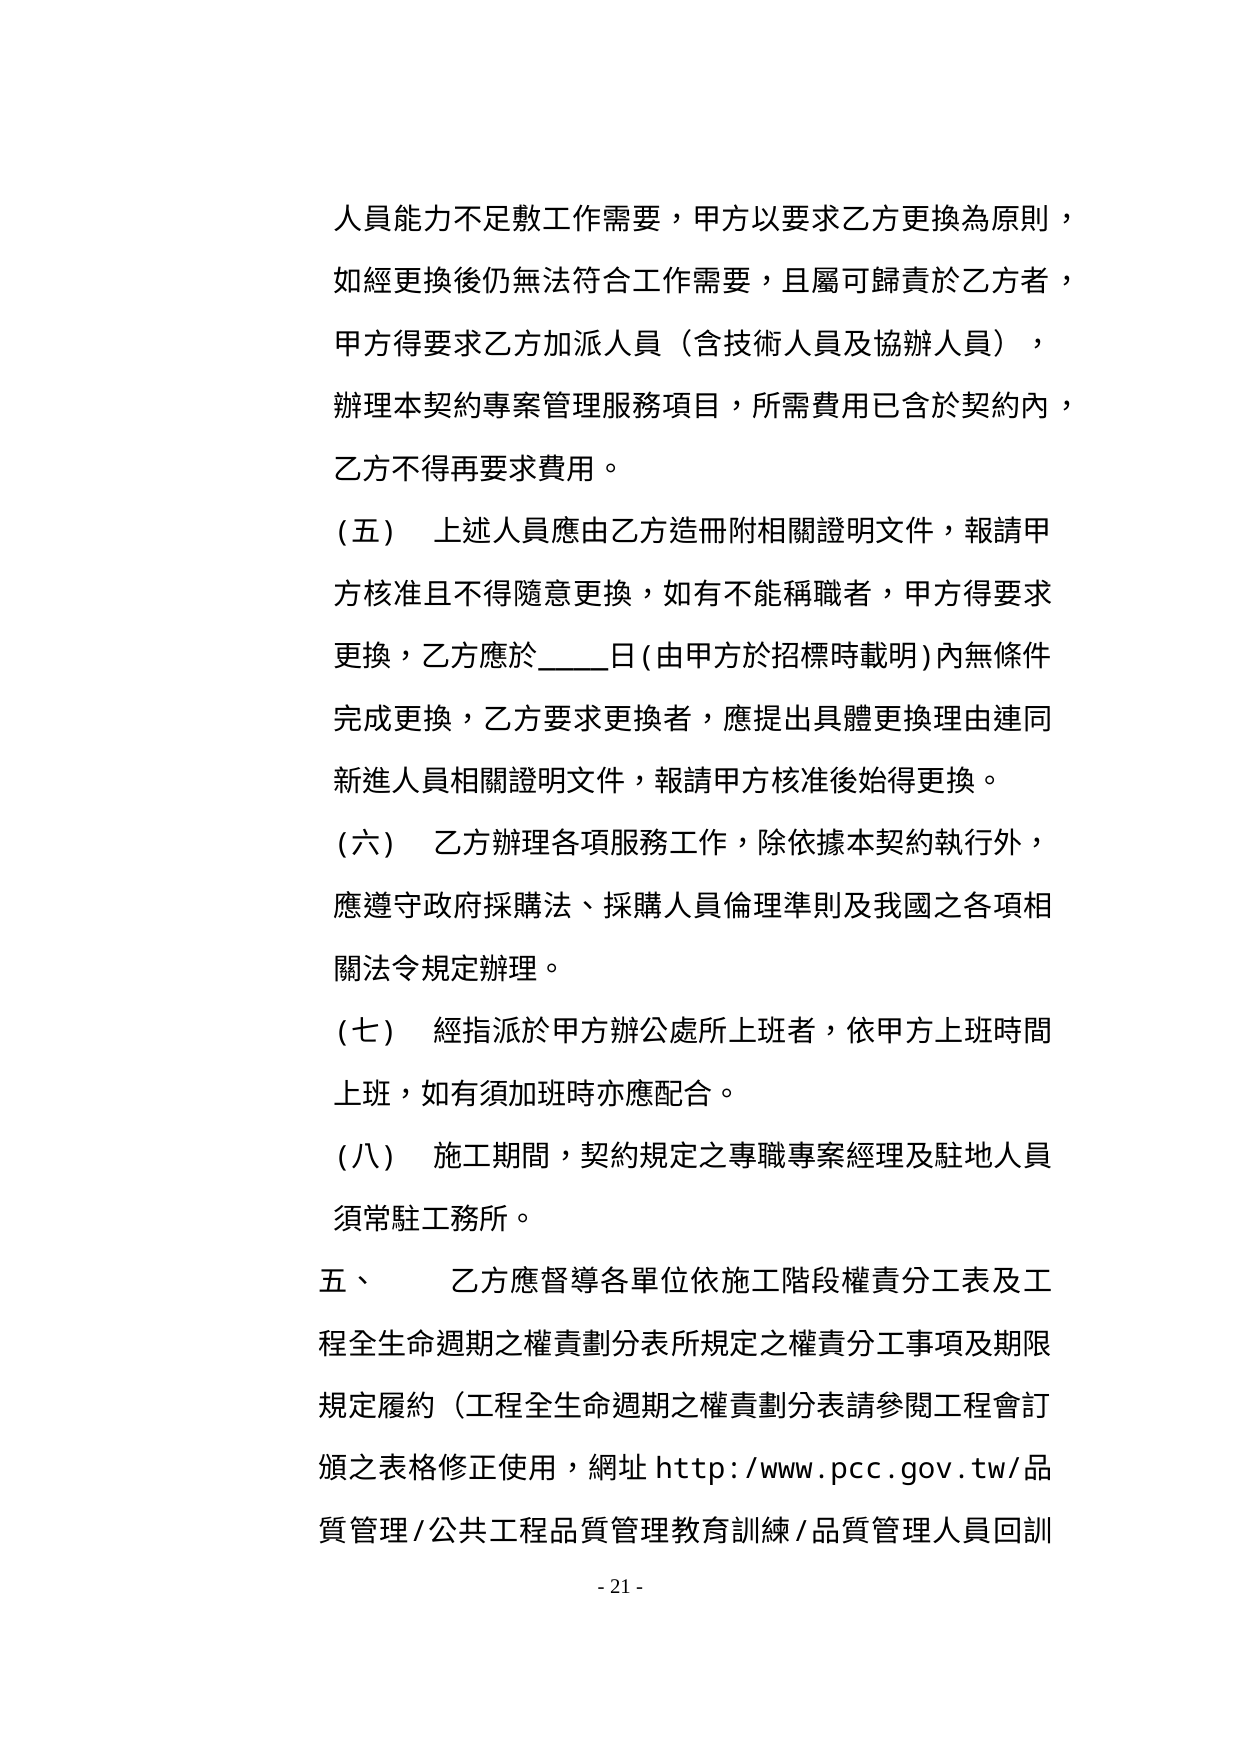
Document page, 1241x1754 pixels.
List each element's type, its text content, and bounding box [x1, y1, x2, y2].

list 上述人員應由乙方造冊附相關證明文件，報請甲方核准且不得隨意更換，如有不能稱職者，甲方得要求更換，乙方應於____日(由甲方於招標時載明)內無條件完成更換，乙方要求更換者，應提出具體更換理由連同新進人員相關證明文件，報請甲方核准後始得更換。 [333, 487, 1053, 800]
list 乙方應督導各單位依施工階段權責分工表及工程全生命週期之權責劃分表所規定之權責分工事項及期限規定履約（工程全生命週期之權責劃分表請參閱工程會訂頒之表格修正使用，網址http:/www.pcc.gov.tw/品質管理/公共工程品質管理教育訓練/品質管理人員回訓 [319, 1237, 1053, 1550]
list 經指派於甲方辦公處所上班者，依甲方上班時間上班，如有須加班時亦應配合。 [333, 987, 1053, 1112]
list 乙方另於_____等項目(由甲方於招標時載明)之重點施工期間、派遣__人(由甲方於招標時載明) 專業工程人員（由甲方於招標時載明，應為大專院校相關科系畢業，___(由甲方於招標時載明)年以上相關工程經驗，且需為受訓合格之品管人員），協助上述專案管理工程人員，辦理本契約專案管理服務項目。乙方所派人員能力不足敷工作需要，甲方以要求乙方更換為原則，如經更換後仍無法符合工作需要，且屬可歸責於乙方者，甲方得要求乙方加派人員（含技術人員及協辦人員），辦理本契約專案管理服務項目，所需費用已含於契約內，乙方不得再要求費用。 [333, 175, 1053, 487]
list 施工期間，契約規定之專職專案經理及駐地人員須常駐工務所。 [333, 1112, 1053, 1237]
list 乙方辦理各項服務工作，除依據本契約執行外，應遵守政府採購法、採購人員倫理準則及我國之各項相關法令規定辦理。 [333, 800, 1053, 987]
